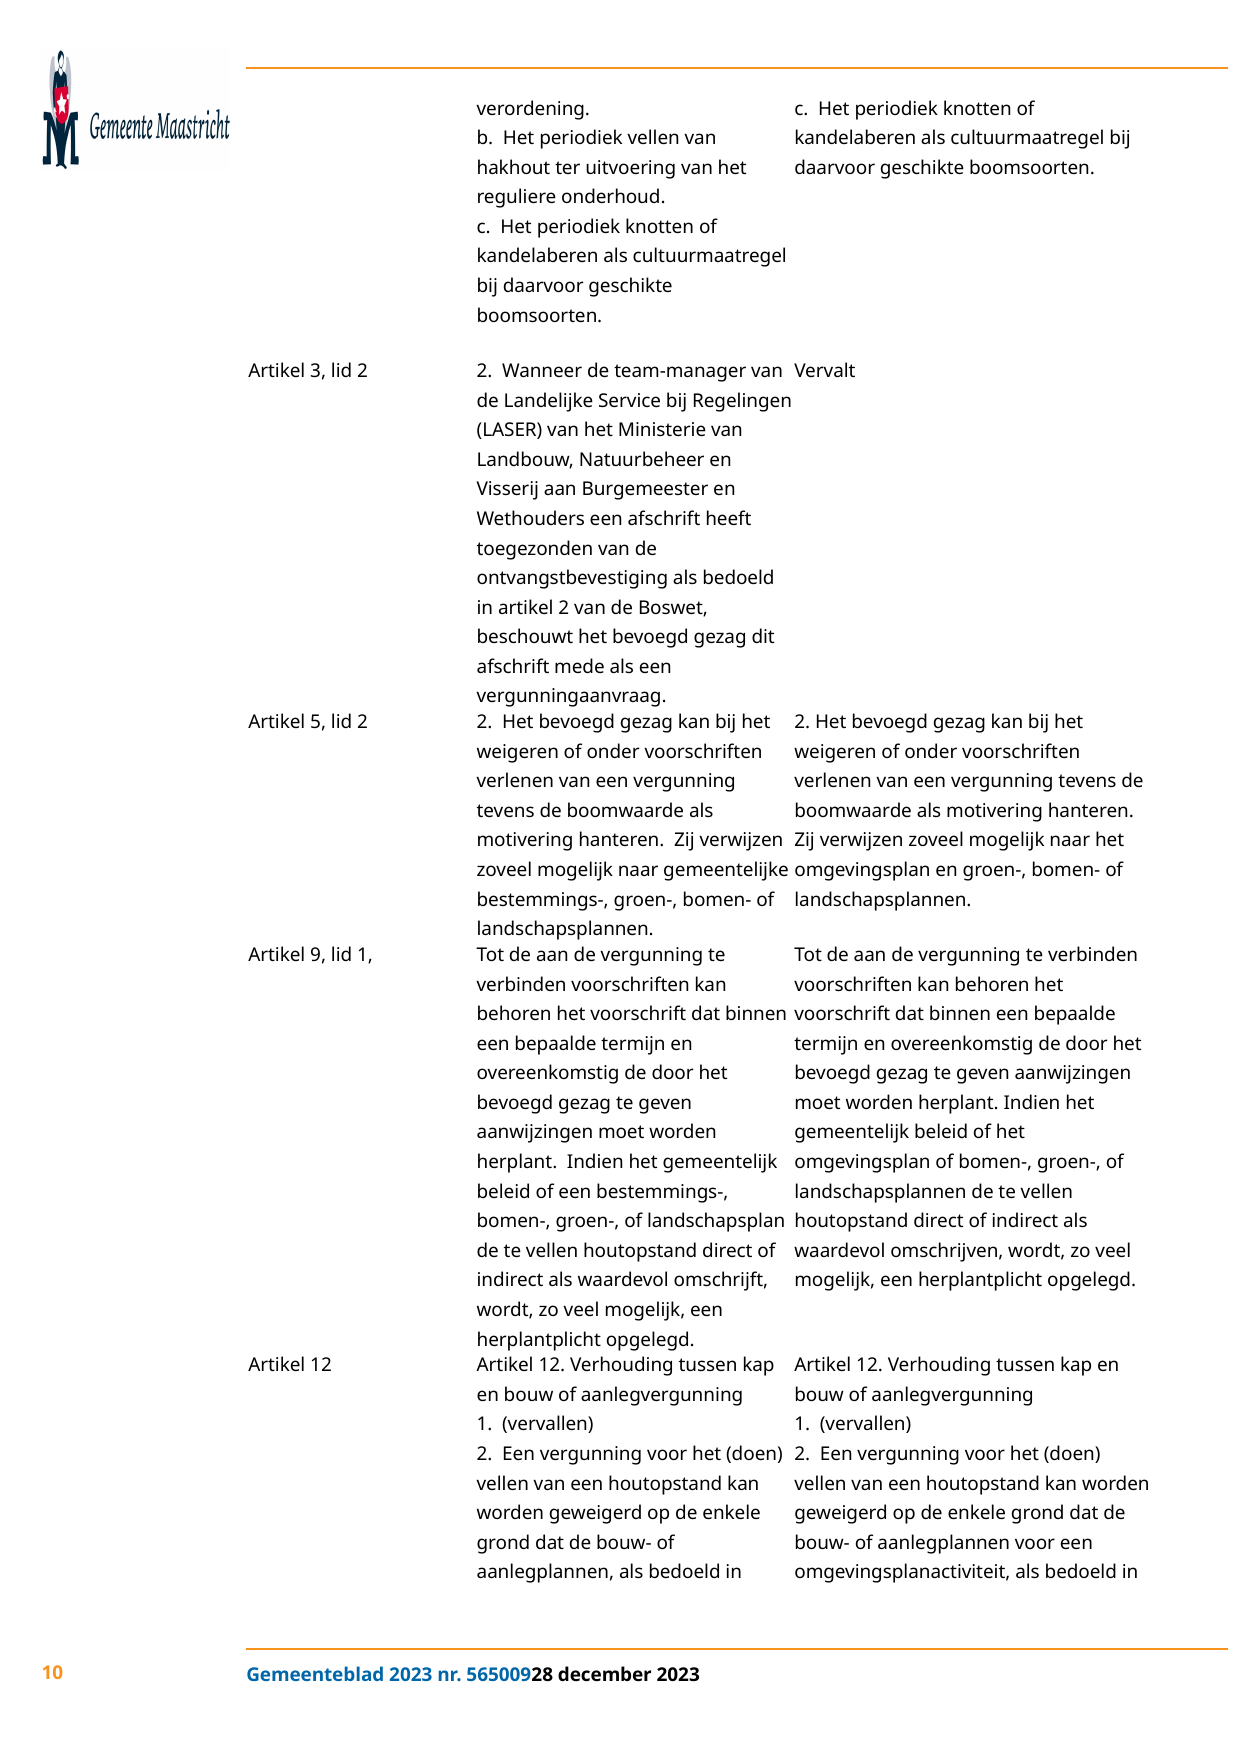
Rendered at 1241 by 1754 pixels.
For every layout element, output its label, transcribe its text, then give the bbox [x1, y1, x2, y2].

table_cell Artikel 12 [248, 1351, 476, 1584]
table_cell verordening. b. Het periodiek vellen van hakhout ter uitvoering van het reguliere onderhoud. c. Het periodiek knotten of kandelaberen als cultuurmaatregel bij daarvoor geschikte boomsoorten. [476, 95, 794, 357]
table_cell Tot de aan de vergunning te verbinden voorschriften kan behoren het voorschrift dat binnen een bepaalde termijn en overeenkomstig de door het bevoegd gezag te geven aanwijzingen moet worden herplant. Indien het gemeentelijk beleid of een bestemmings-, bomen-, groen-, of landschapsplan de te vellen houtopstand direct of indirect als waardevol omschrijft, wordt, zo veel mogelijk, een herplantplicht opgelegd. [476, 941, 794, 1351]
table_cell Vervalt [794, 357, 1152, 708]
table_cell [248, 95, 476, 357]
table_cell 2. Het bevoegd gezag kan bij het weigeren of onder voorschriften verlenen van een vergunning tevens de boomwaarde als motivering hanteren. Zij verwijzen zoveel mogelijk naar gemeentelijke bestemmings-, groen-, bomen- of landschapsplannen. [476, 708, 794, 941]
table_cell Artikel 3, lid 2 [248, 357, 476, 708]
picture [41, 47, 231, 172]
table_cell Artikel 12. Verhouding tussen kap en bouw of aanlegvergunning 1. (vervallen) 2. Een vergunning voor het (doen) vellen van een houtopstand kan worden geweigerd op de enkele grond dat de bouw- of aanlegplannen voor een omgevingsplanactiviteit, als bedoeld in [794, 1351, 1152, 1584]
table_cell Artikel 5, lid 2 [248, 708, 476, 941]
table_cell Tot de aan de vergunning te verbinden voorschriften kan behoren het voorschrift dat binnen een bepaalde termijn en overeenkomstig de door het bevoegd gezag te geven aanwijzingen moet worden herplant. Indien het gemeentelijk beleid of het omgevingsplan of bomen-, groen-, of landschapsplannen de te vellen houtopstand direct of indirect als waardevol omschrijven, wordt, zo veel mogelijk, een herplantplicht opgelegd. [794, 941, 1152, 1351]
table_cell Artikel 9, lid 1, [248, 941, 476, 1351]
table_cell 2. Het bevoegd gezag kan bij het weigeren of onder voorschriften verlenen van een vergunning tevens de boomwaarde als motivering hanteren. Zij verwijzen zoveel mogelijk naar het omgevingsplan en groen-, bomen- of landschapsplannen. [794, 708, 1152, 941]
table_cell c. Het periodiek knotten of kandelaberen als cultuurmaatregel bij daarvoor geschikte boomsoorten. [794, 95, 1152, 357]
table_cell 2. Wanneer de team-manager van de Landelijke Service bij Regelingen (LASER) van het Ministerie van Landbouw, Natuurbeheer en Visserij aan Burgemeester en Wethouders een afschrift heeft toegezonden van de ontvangstbevestiging als bedoeld in artikel 2 van de Boswet, beschouwt het bevoegd gezag dit afschrift mede als een vergunningaanvraag. [476, 357, 794, 708]
table_cell Artikel 12. Verhouding tussen kap en bouw of aanlegvergunning 1. (vervallen) 2. Een vergunning voor het (doen) vellen van een houtopstand kan worden geweigerd op de enkele grond dat de bouw- of aanlegplannen, als bedoeld in [476, 1351, 794, 1584]
